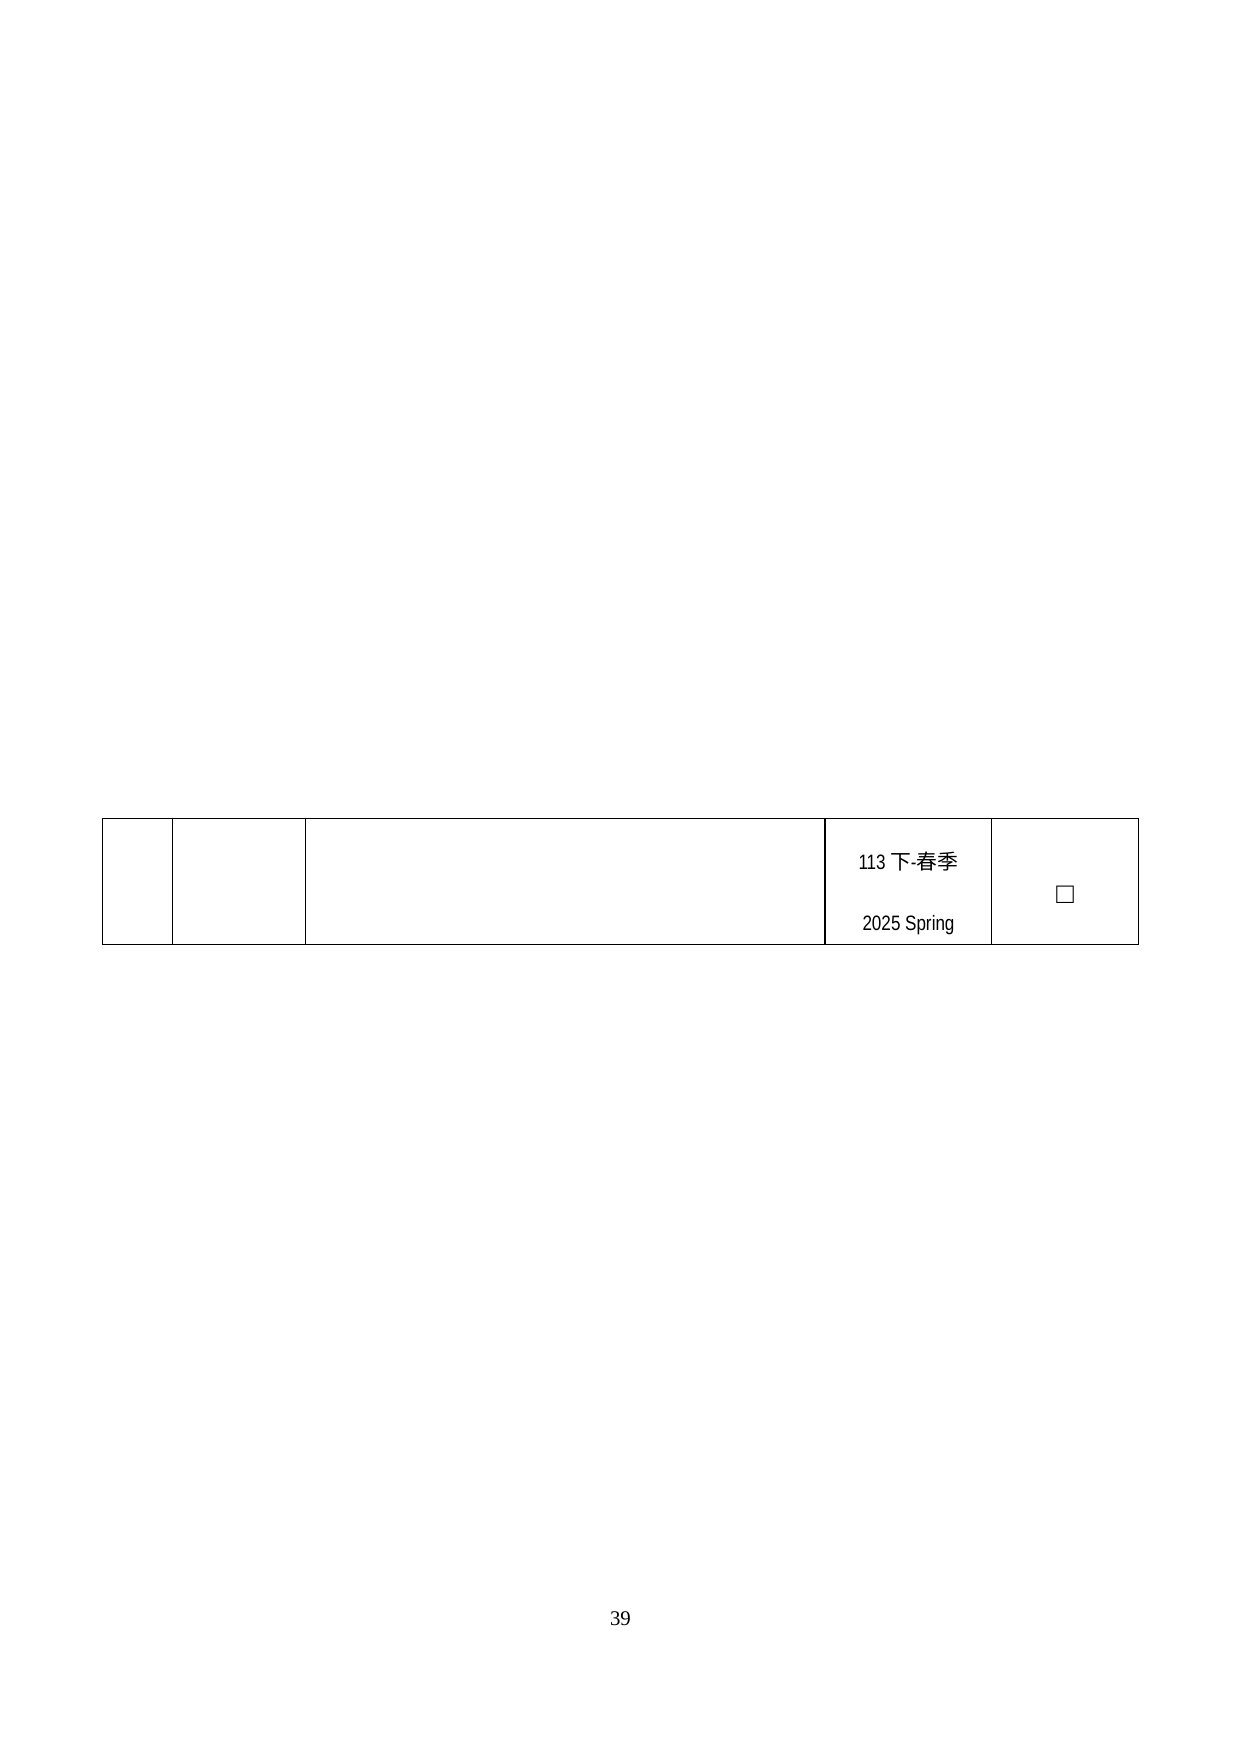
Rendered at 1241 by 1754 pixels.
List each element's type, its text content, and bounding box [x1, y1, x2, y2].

table_cell [306, 819, 824, 944]
table_cell [173, 819, 305, 944]
table_cell 113下-春季 2025 Spring [826, 819, 991, 944]
table_cell [103, 819, 172, 944]
table_cell □ [992, 819, 1138, 944]
